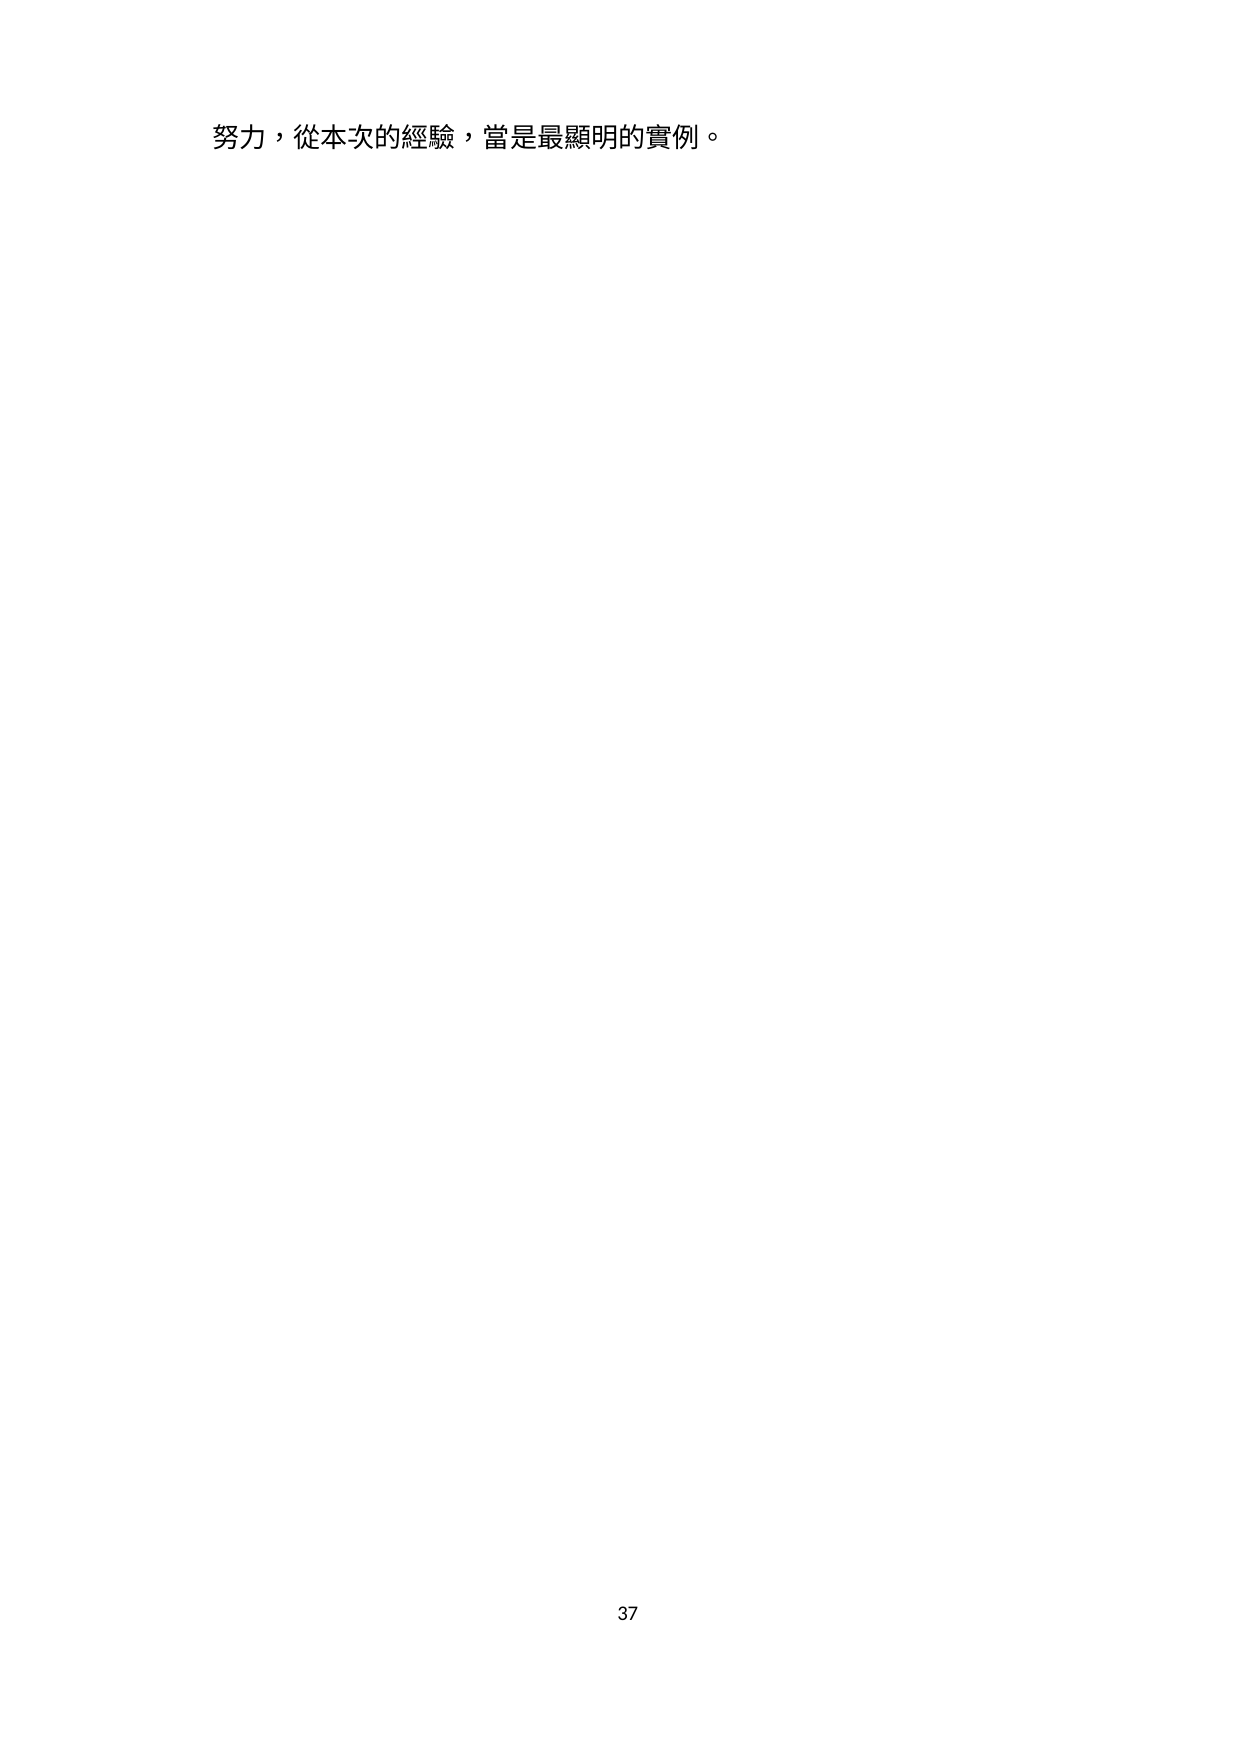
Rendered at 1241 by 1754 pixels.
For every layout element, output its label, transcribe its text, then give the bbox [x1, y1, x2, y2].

text 努力，從本次的經驗，當是最顯明的實例。 [212, 94, 1093, 157]
